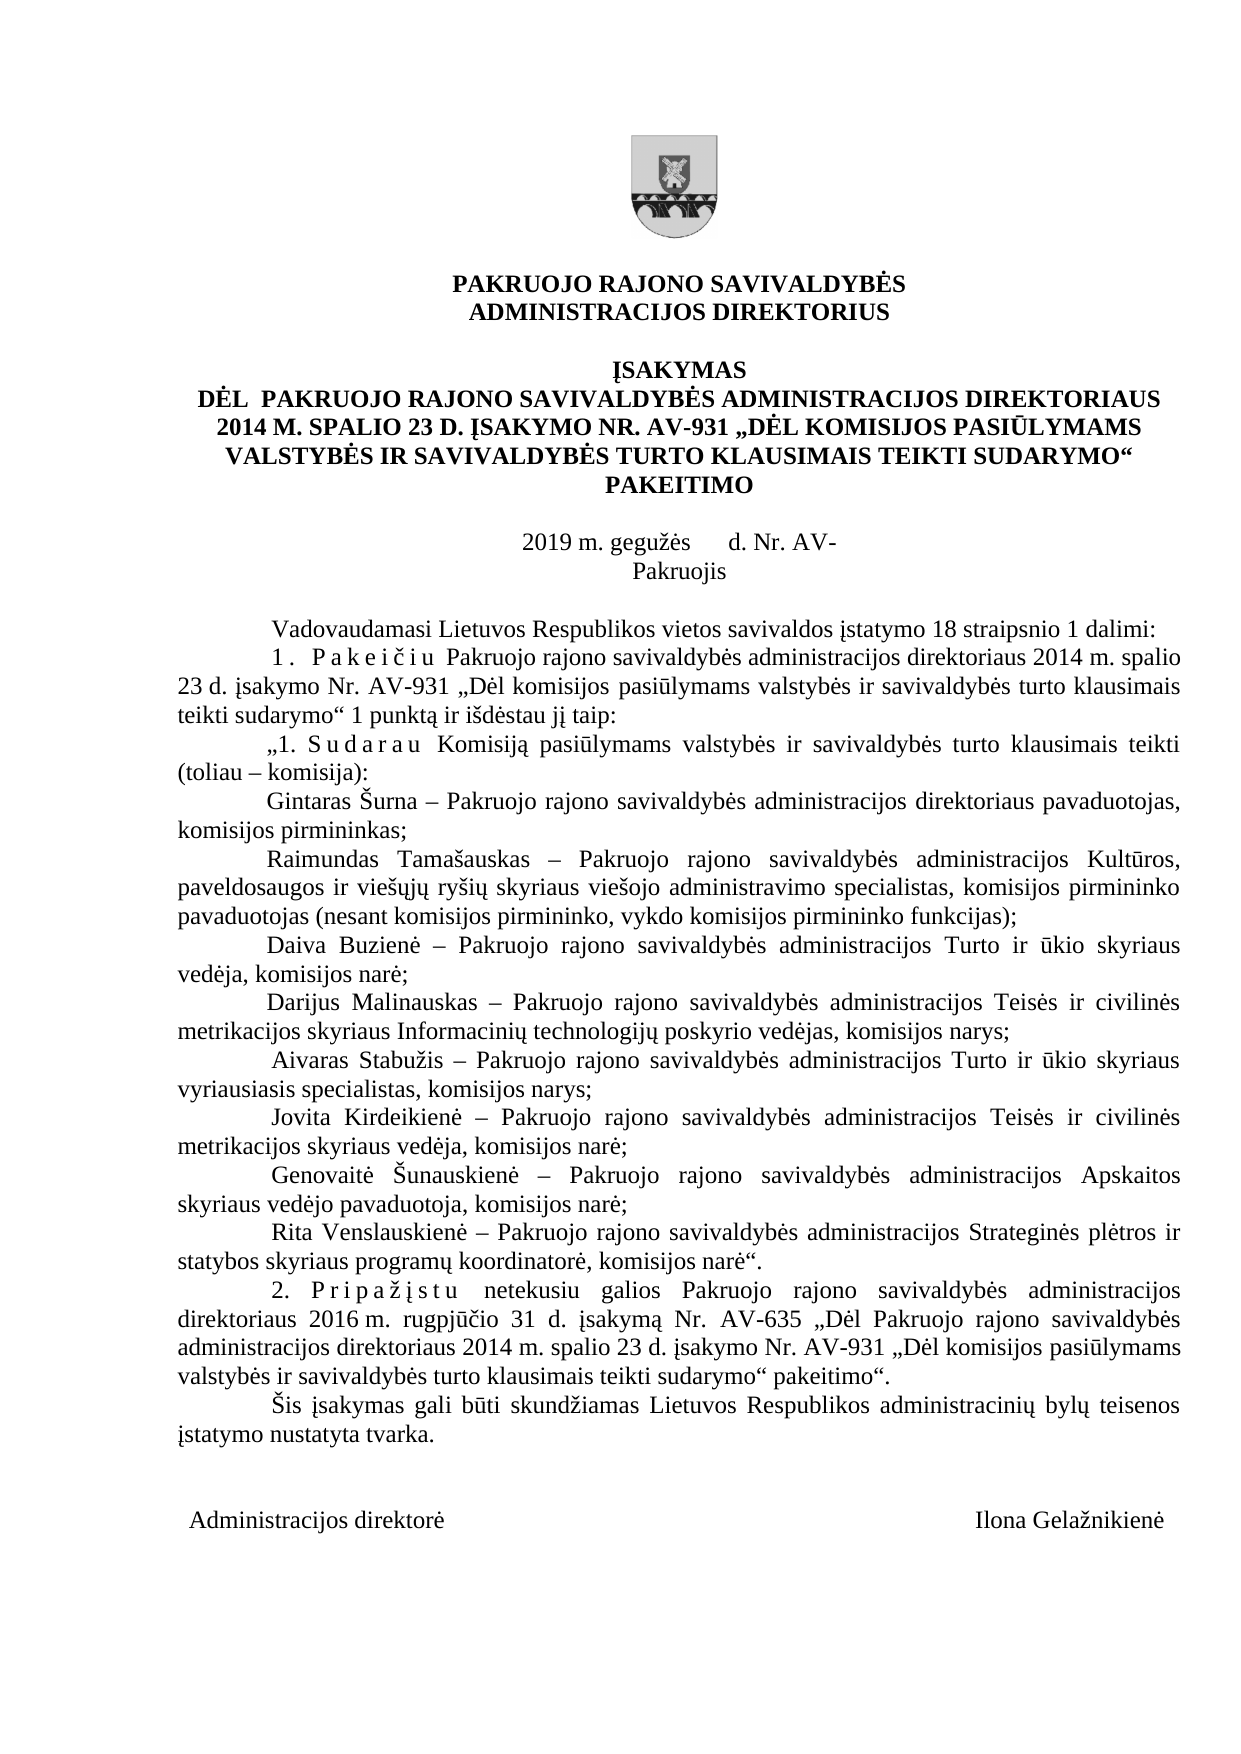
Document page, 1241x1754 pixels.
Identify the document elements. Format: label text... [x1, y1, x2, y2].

text 2. Pripažįstu netekusiu galios Pakruojo rajono savivaldybės administracijos direktoriaus 2016 m. rugpjūčio 31 d. įsakymą Nr. AV-635 „Dėl Pakruojo rajono savivaldybės administracijos direktoriaus 2014 m. spalio 23 d. įsakymo Nr. AV-931 „Dėl komisijos pasiūlymams valstybės ir savivaldybės turto klausimais teikti sudarymo“ pakeitimo“. [177, 1275, 1181, 1390]
text ĮSAKYMAS [177, 355, 1181, 384]
text Darijus Malinauskas – Pakruojo rajono savivaldybės administracijos Teisės ir civilinės metrikacijos skyriaus Informacinių technologijų poskyrio vedėjas, komisijos narys; [177, 987, 1181, 1045]
text Genovaitė Šunauskienė – Pakruojo rajono savivaldybės administracijos Apskaitos skyriaus vedėjo pavaduotoja, komisijos narė; [177, 1160, 1181, 1217]
text 1. Pakeičiu Pakruojo rajono savivaldybės administracijos direktoriaus 2014 m. spalio 23 d. įsakymo Nr. AV-931 „Dėl komisijos pasiūlymams valstybės ir savivaldybės turto klausimais teikti sudarymo“ 1 punktą ir išdėstau jį taip: [177, 642, 1181, 729]
text Rita Venslauskienė – Pakruojo rajono savivaldybės administracijos Strateginės plėtros ir statybos skyriaus programų koordinatorė, komisijos narė“. [177, 1217, 1181, 1275]
text DĖL Pakruojo rajono savivaldybės administracijos DIREKTORIAUS 2014 M. SPALIO 23 D. ĮSAKYMO nR. AV-931 „DĖL KOMISIJOS PASIŪLYMAMS VALSTYBĖS IR SAVIVALDYBĖS TURTO KLAUSIMAIS TEIKTI sudarymo“ PAKEITIMO [177, 384, 1181, 499]
table_header Ilona Gelažnikienė [675, 1505, 1174, 1534]
text Pakruojis [177, 556, 1181, 585]
text „1. Sudarau Komisiją pasiūlymams valstybės ir savivaldybės turto klausimais teikti (toliau – komisija): [177, 729, 1181, 786]
text 2019 m. gegužės d. Nr. AV- [177, 527, 1181, 556]
text Jovita Kirdeikienė – Pakruojo rajono savivaldybės administracijos Teisės ir civilinės metrikacijos skyriaus vedėja, komisijos narė; [177, 1102, 1181, 1160]
text Vadovaudamasi Lietuvos Respublikos vietos savivaldos įstatymo 18 straipsnio 1 dalimi: [177, 614, 1181, 642]
text ADMINISTRACIJOS DIREKTORIUS [177, 297, 1181, 326]
text Aivaras Stabužis – Pakruojo rajono savivaldybės administracijos Turto ir ūkio skyriaus vyriausiasis specialistas, komisijos narys; [177, 1045, 1181, 1102]
table_header Administracijos direktorė [177, 1505, 675, 1534]
text Šis įsakymas gali būti skundžiamas Lietuvos Respublikos administracinių bylų teisenos įstatymo nustatyta tvarka. [177, 1390, 1181, 1447]
text PAKRUOJO RAJONO SAVIVALDYBĖS [177, 269, 1181, 297]
text Raimundas Tamašauskas – Pakruojo rajono savivaldybės administracijos Kultūros, paveldosaugos ir viešųjų ryšių skyriaus viešojo administravimo specialistas, komisijos pirmininko pavaduotojas (nesant komisijos pirmininko, vykdo komisijos pirmininko funkcijas); [177, 844, 1181, 930]
text Gintaras Šurna – Pakruojo rajono savivaldybės administracijos direktoriaus pavaduotojas, komisijos pirmininkas; [177, 786, 1181, 844]
text Daiva Buzienė – Pakruojo rajono savivaldybės administracijos Turto ir ūkio skyriaus vedėja, komisijos narė; [177, 930, 1181, 987]
